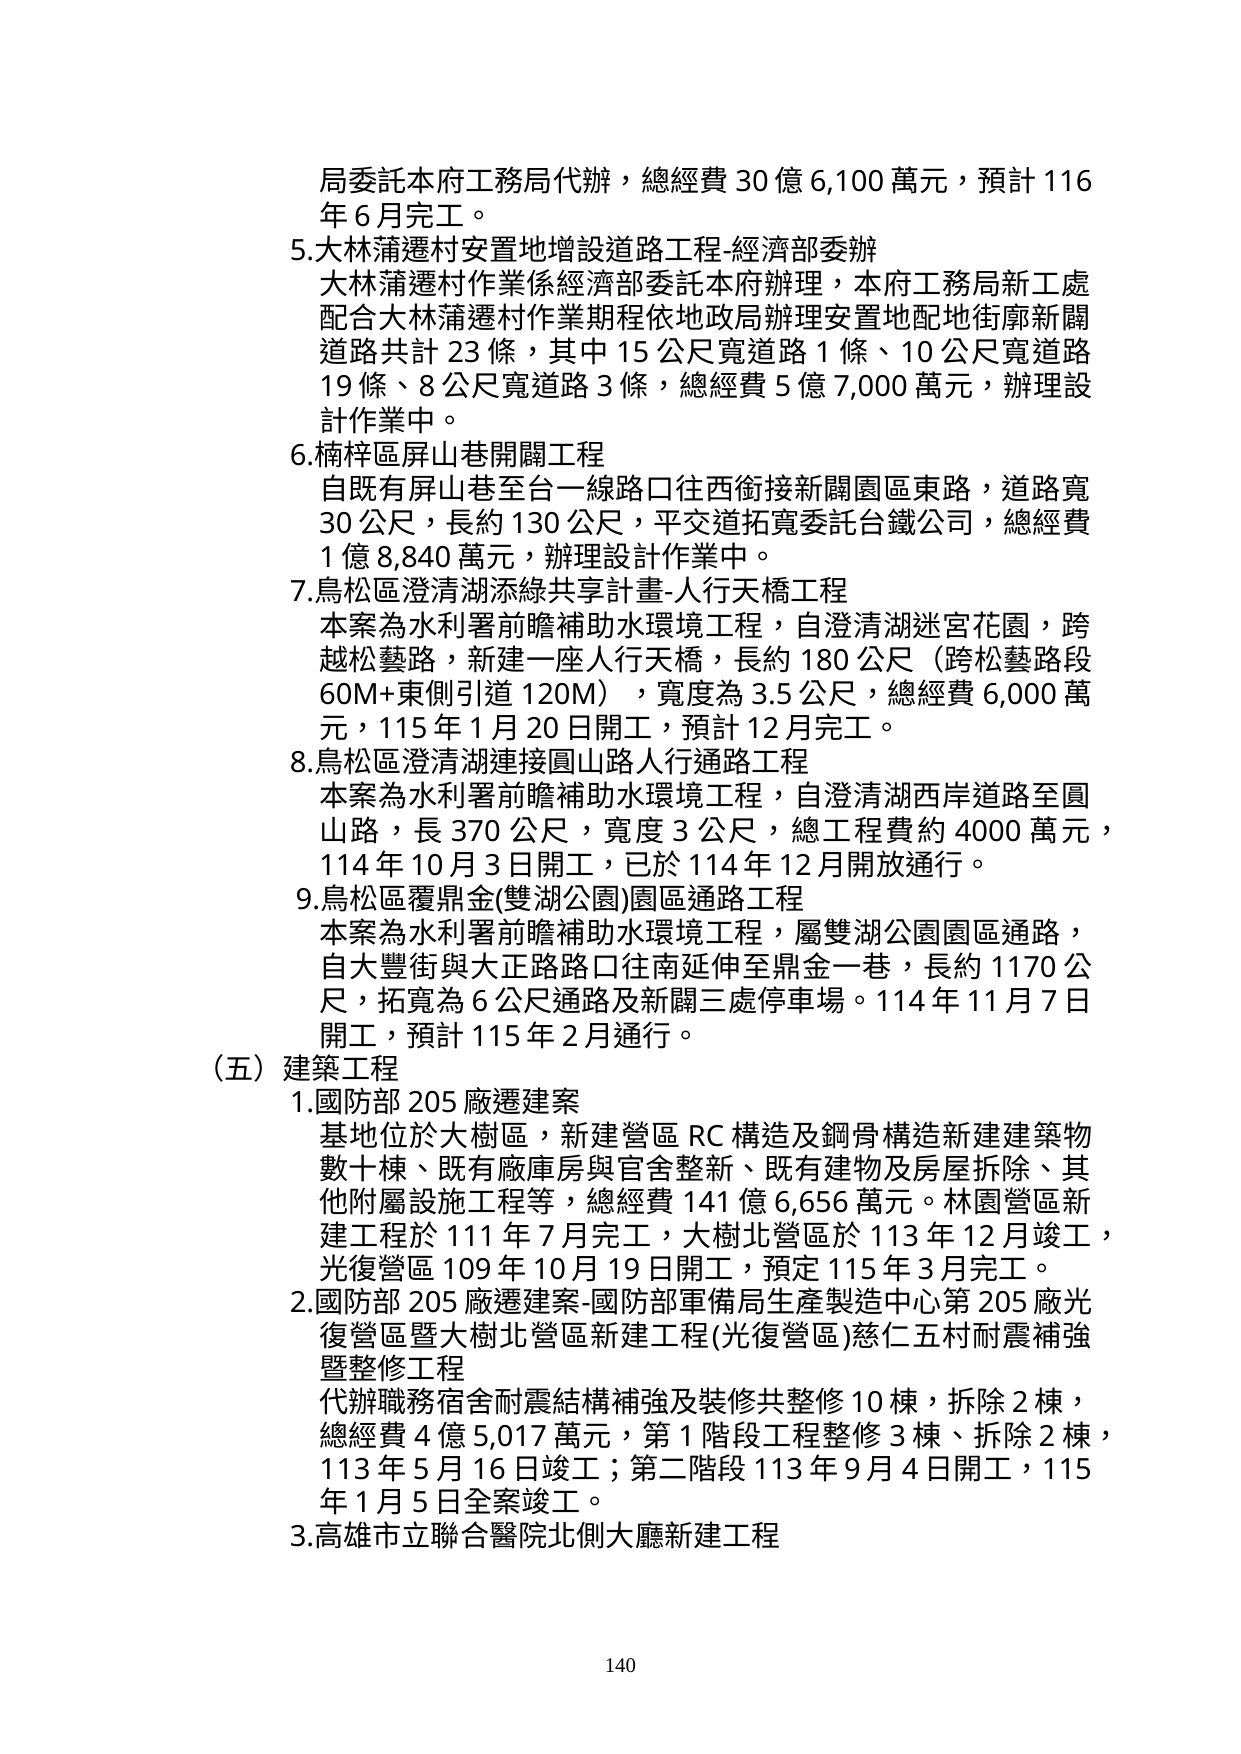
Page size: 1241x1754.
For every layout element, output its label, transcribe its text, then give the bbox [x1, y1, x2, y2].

text 7.鳥松區澄清湖添綠共享計畫-人行天橋工程 [289, 574, 1092, 609]
text （五）建築工程 [195, 1053, 1092, 1086]
text 本案為水利署前瞻補助水環境工程，自澄清湖迷宮花園，跨越松藝路，新建一座人行天橋，長約180公尺（跨松藝路段60M+東側引道120M），寬度為3.5公尺，總經費6,000萬元，115年1月20日開工，預計12月完工。 [319, 609, 1092, 745]
text 5.大林蒲遷村安置地增設道路工程-經濟部委辦 [289, 233, 1092, 267]
text 8.鳥松區澄清湖連接圓山路人行通路工程 [289, 745, 1092, 779]
text 本案為水利署前瞻補助水環境工程，自澄清湖西岸道路至圓山路，長370公尺，寬度3公尺，總工程費約4000萬元，114年10月3日開工，已於114年12月開放通行。 [319, 779, 1092, 882]
text 大林蒲遷村作業係經濟部委託本府辦理，本府工務局新工處配合大林蒲遷村作業期程依地政局辦理安置地配地街廓新闢道路共計23條，其中15公尺寬道路1條、10公尺寬道路19條、8公尺寬道路3條，總經費5億7,000萬元，辦理設計作業中。 [319, 267, 1092, 438]
text 6.楠梓區屏山巷開闢工程 [289, 438, 1092, 472]
text 自既有屏山巷至台一線路口往西銜接新闢園區東路，道路寬30公尺，長約130公尺，平交道拓寬委託台鐵公司，總經費1億8,840萬元，辦理設計作業中。 [319, 472, 1092, 574]
text 1.國防部205廠遷建案 [289, 1086, 1092, 1119]
text 基地位於大樹區，新建營區RC構造及鋼骨構造新建建築物數十棟、既有廠庫房與官舍整新、既有建物及房屋拆除、其他附屬設施工程等，總經費141億6,656萬元。林園營區新建工程於111年7月完工，大樹北營區於113年12月竣工，光復營區109年10月19日開工，預定115年3月完工。 [319, 1119, 1092, 1286]
text 局委託本府工務局代辦，總經費30億6,100萬元，預計116年6月完工。 [319, 164, 1092, 233]
text 2.國防部205廠遷建案-國防部軍備局生產製造中心第205廠光復營區暨大樹北營區新建工程(光復營區)慈仁五村耐震補強暨整修工程 [289, 1286, 1092, 1386]
text 3.高雄市立聯合醫院北側大廳新建工程 [289, 1519, 1092, 1553]
text 9.鳥松區覆鼎金(雙湖公園)園區通路工程 [295, 882, 1092, 916]
text 代辦職務宿舍耐震結構補強及裝修共整修10棟，拆除2棟，總經費4億5,017萬元，第1階段工程整修3棟、拆除2棟，113年5月16日竣工；第二階段113年9月4日開工，115年1月5日全案竣工。 [319, 1386, 1092, 1519]
text 本案為水利署前瞻補助水環境工程，屬雙湖公園園區通路，自大豐街與大正路路口往南延伸至鼎金一巷，長約1170公尺，拓寬為6公尺通路及新闢三處停車場。114年11月7日開工，預計115年2月通行。 [319, 916, 1092, 1053]
